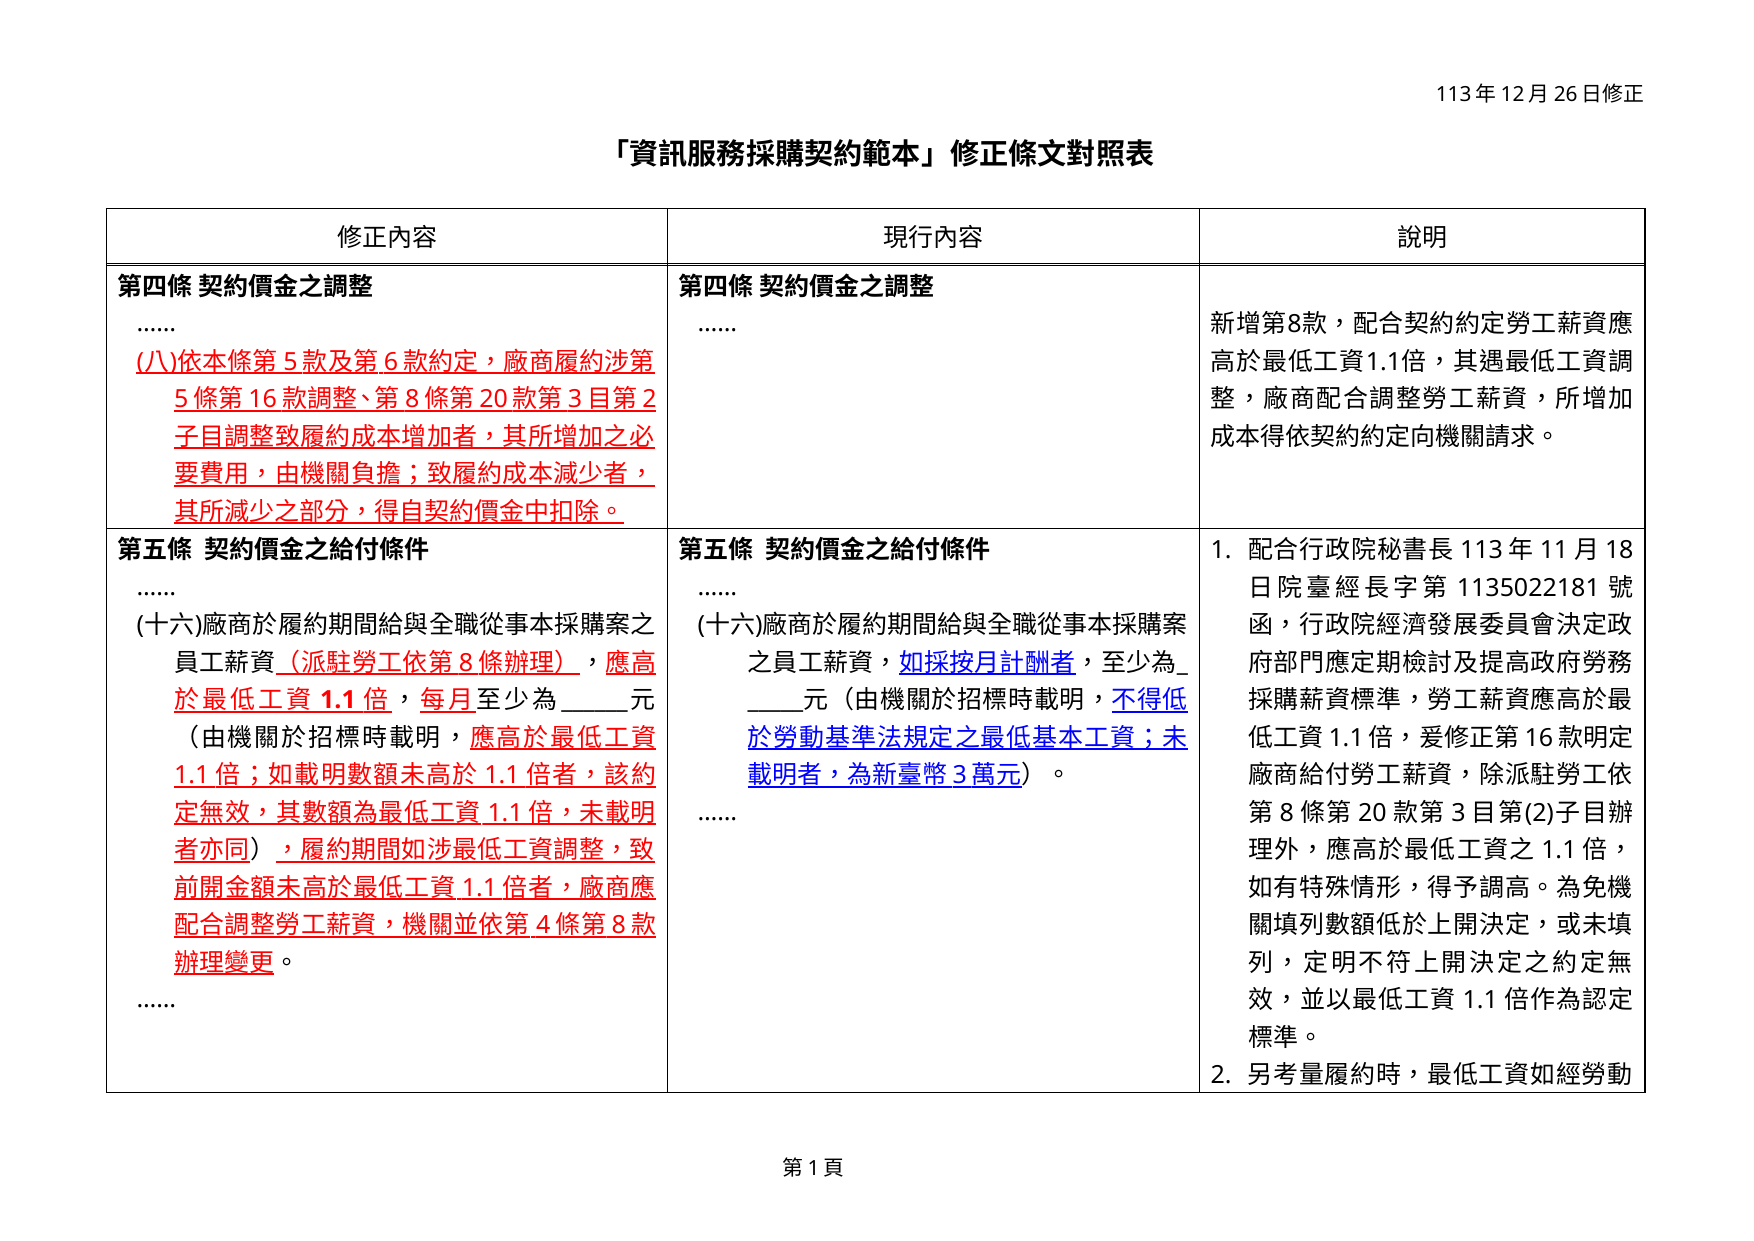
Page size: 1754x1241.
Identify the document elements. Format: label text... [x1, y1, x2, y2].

table_header 說明 [1200, 209, 1644, 262]
table_cell 新增第8款，配合契約約定勞工薪資應高於最低工資1.1倍，其遇最低工資調整，廠商配合調整勞工薪資，所增加成本得依契約約定向機關請求。 [1200, 266, 1644, 528]
table_cell 第五條 契約價金之給付條件 …… (十六)廠商於履約期間給與全職從事本採購案之員工薪資，如採按月計酬者，至少為______元（由機關於招標時載明，不得低於勞動基準法規定之最低基本工資；未載明者，為新臺幣3萬元）。 …… [668, 529, 1199, 1092]
table_cell 第五條 契約價金之給付條件 …… (十六)廠商於履約期間給與全職從事本採購案之員工薪資（派駐勞工依第8條辦理），應高於最低工資1.1倍，每月至少為______元（由機關於招標時載明，應高於最低工資1.1倍；如載明數額未高於1.1倍者，該約定無效，其數額為最低工資1.1倍，未載明者亦同），履約期間如涉最低工資調整，致前開金額未高於最低工資1.1倍者，廠商應配合調整勞工薪資，機關並依第4條第8款辦理變更。 …… [107, 529, 667, 1092]
table_header 修正內容 [107, 209, 667, 262]
table_header 現行內容 [668, 209, 1199, 262]
table_cell 配合行政院秘書長113年11月18日院臺經長字第1135022181號函，行政院經濟發展委員會決定政府部門應定期檢討及提高政府勞務採購薪資標準，勞工薪資應高於最低工資1.1倍，爰修正第16款明定廠商給付勞工薪資，除派駐勞工依第8條第20款第3目第(2)子目辦理外，應高於最低工資之1.1倍，如有特殊情形，得予調高。為免機關填列數額低於上開決定，或未填列，定明不符上開決定之約定無效，並以最低工資1.1倍作為認定標準。 另考量履約時，最低工資如經勞動 [1200, 529, 1644, 1092]
text 「資訊服務採購契約範本」修正條文對照表 [106, 114, 1648, 189]
table_cell 第四條 契約價金之調整 …… (八)依本條第5款及第6款約定，廠商履約涉第5條第16款調整、第8條第20款第3目第2子目調整致履約成本增加者，其所增加之必要費用，由機關負擔；致履約成本減少者，其所減少之部分，得自契約價金中扣除。 [107, 266, 667, 528]
table_cell 第四條 契約價金之調整 …… [668, 266, 1199, 528]
